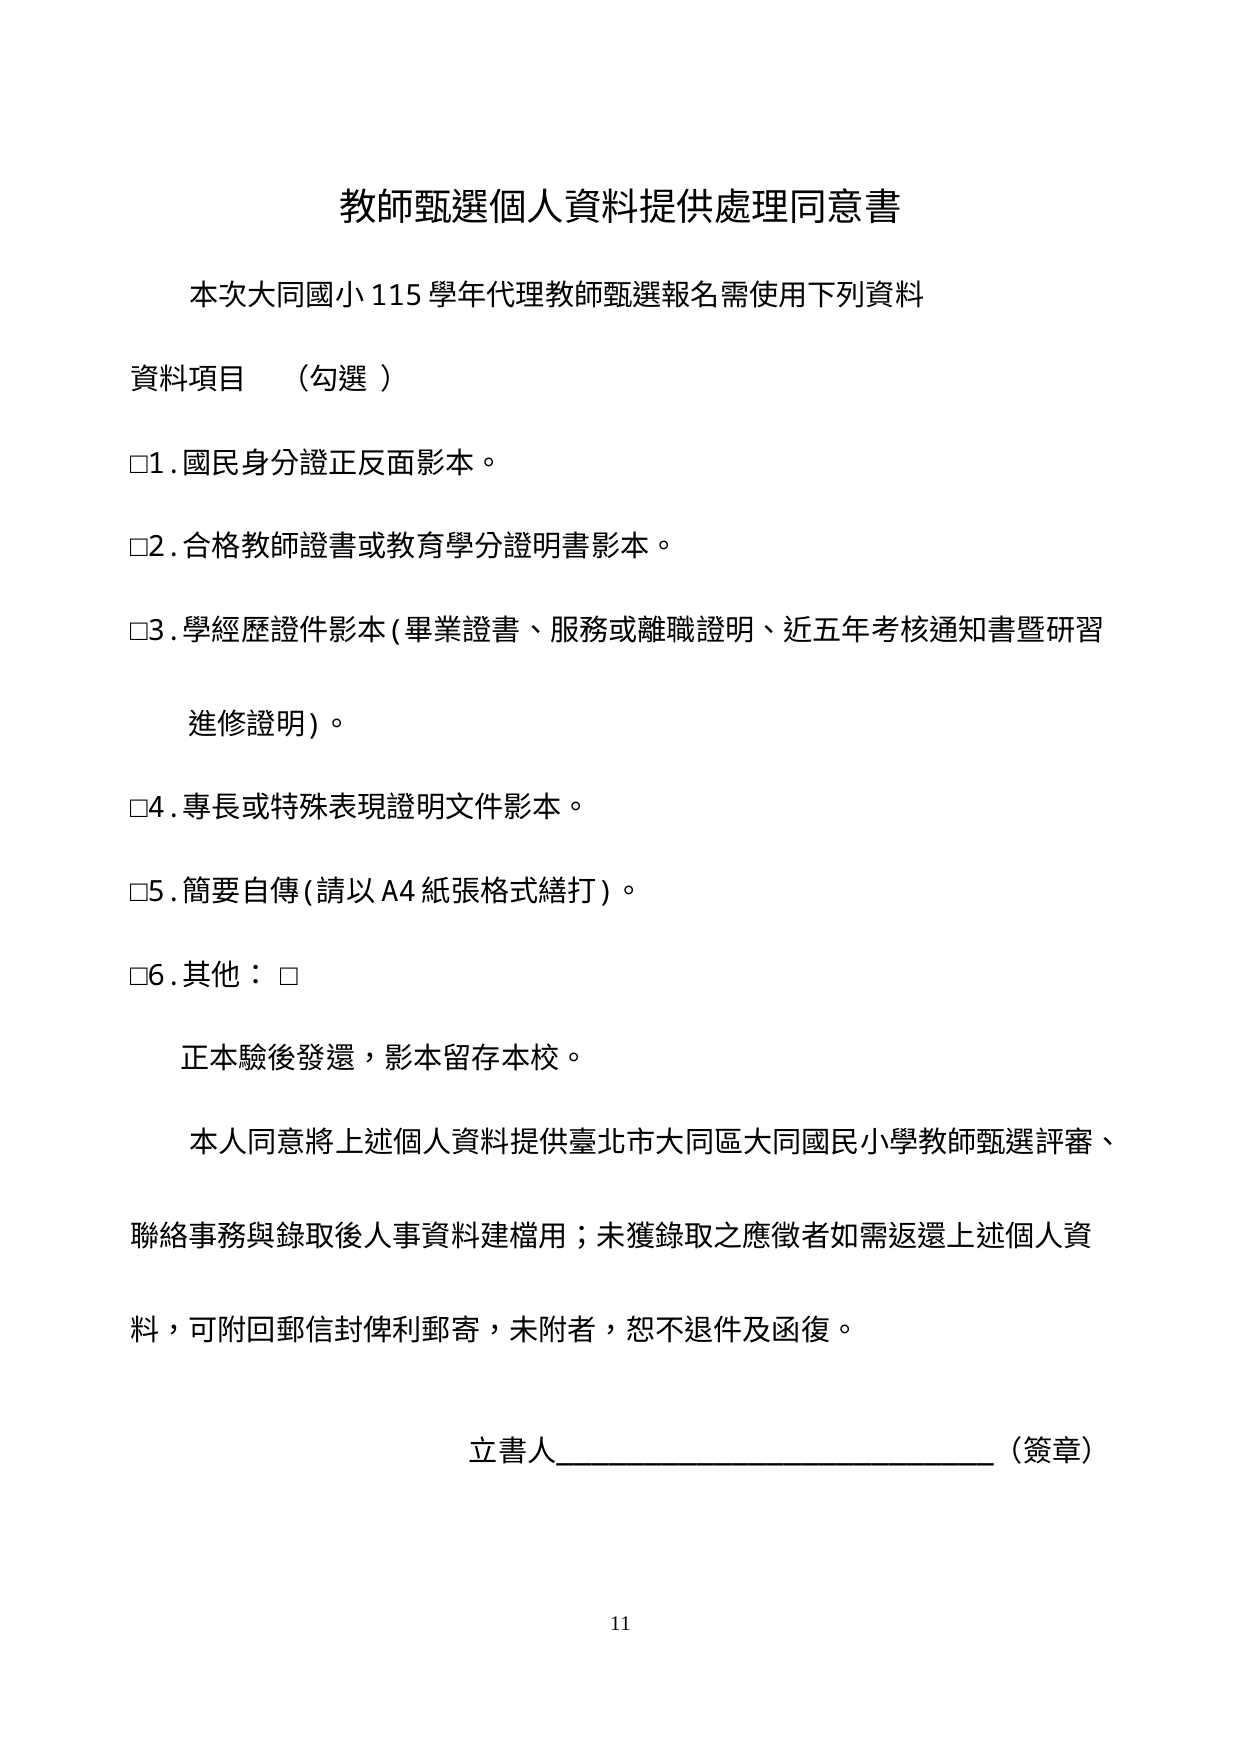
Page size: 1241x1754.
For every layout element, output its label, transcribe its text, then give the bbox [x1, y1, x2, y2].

text □1.國民身分證正反面影本。 [130, 419, 1110, 481]
text 立書人_________________________（簽章） [130, 1407, 1110, 1469]
text 本次大同國小115學年代理教師甄選報名需使用下列資料 [130, 251, 1110, 314]
text 本人同意將上述個人資料提供臺北市大同區大同國民小學教師甄選評審、聯絡事務與錄取後人事資料建檔用；未獲錄取之應徵者如需返還上述個人資料，可附回郵信封俾利郵寄，未附者，恕不退件及函復。 [130, 1098, 1110, 1348]
text 教師甄選個人資料提供處理同意書 [130, 162, 1110, 224]
text 資料項目 （勾選 ） [130, 335, 1110, 398]
text □3.學經歷證件影本(畢業證書、服務或離職證明、近五年考核通知書暨研習進修證明)。 [130, 586, 1110, 742]
text □5.簡要自傳(請以A4紙張格式繕打)。 [130, 847, 1110, 909]
text □2.合格教師證書或教育學分證明書影本。 [130, 502, 1110, 565]
text 正本驗後發還，影本留存本校。 [130, 1014, 1110, 1077]
text □6.其他： □ [130, 931, 1110, 993]
text □4.專長或特殊表現證明文件影本。 [130, 763, 1110, 826]
